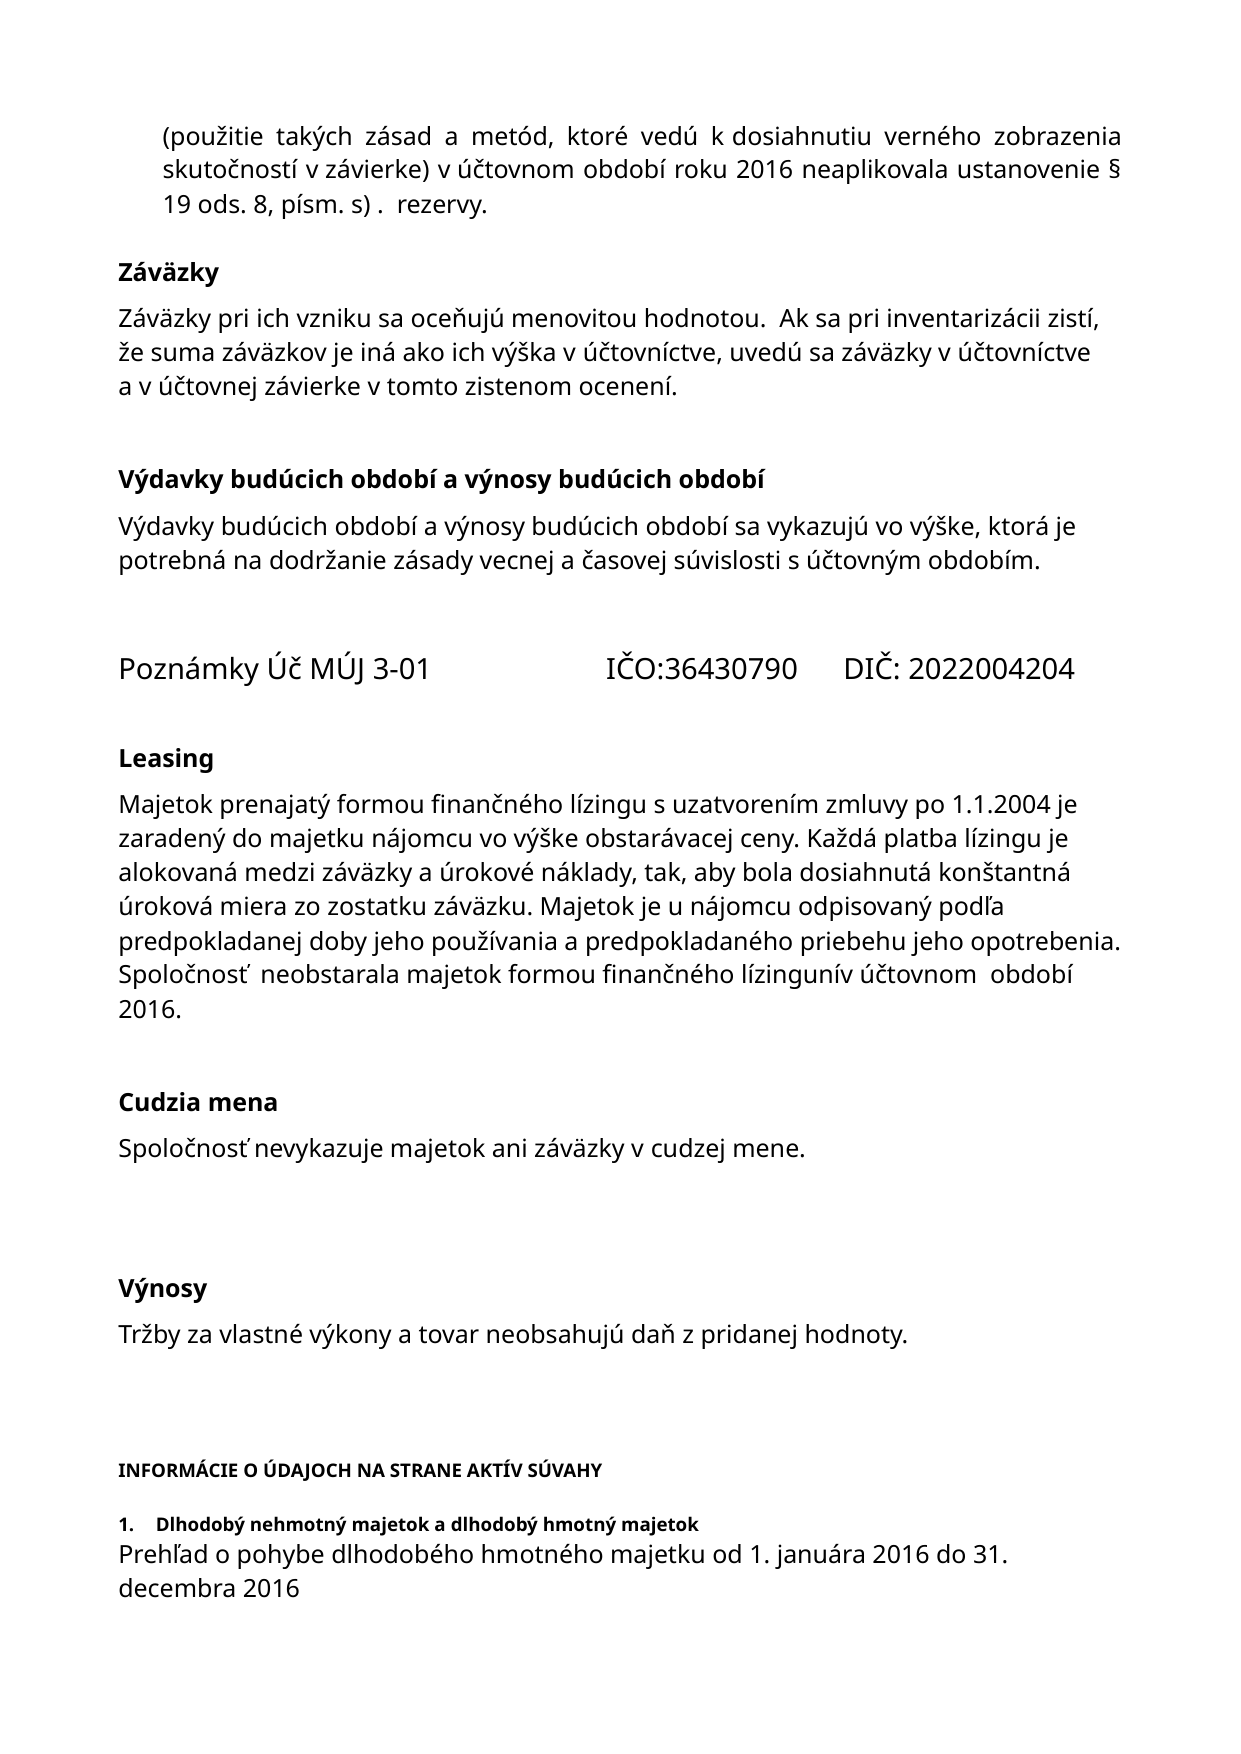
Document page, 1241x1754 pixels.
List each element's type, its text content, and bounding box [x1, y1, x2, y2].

text Prehľad o pohybe dlhodobého hmotného majetku od 1. januára 2016 do 31. decembra 2016 [118, 1536, 1122, 1604]
text Záväzky [118, 254, 1122, 288]
subtitle informácie o údajoch na strane aktív súvahy [118, 1457, 1122, 1482]
text Tržby za vlastné výkony a tovar neobsahujú daň z pridanej hodnoty. [118, 1317, 1122, 1351]
text Spoločnosť nevykazuje majetok ani záväzky v cudzej mene. [118, 1131, 1122, 1165]
text Výnosy [118, 1271, 1122, 1305]
text Cudzia mena [118, 1084, 1122, 1118]
text (použitie takých zásad a metód, ktoré vedú k dosiahnutiu verného zobrazenia skutočností v závierke) v účtovnom období roku 2016 neaplikovala ustanovenie § 19 ods. 8, písm. s) . rezervy. [162, 118, 1122, 220]
text Poznámky Úč MÚJ 3-01 IČO:36430790 DIČ: 2022004204 [118, 648, 1122, 688]
text Výdavky budúcich období a výnosy budúcich období [118, 462, 1122, 496]
text Leasing [118, 740, 1122, 774]
text Záväzky pri ich vzniku sa oceňujú menovitou hodnotou. Ak sa pri inventarizácii zistí, že suma záväzkov je iná ako ich výška v účtovníctve, uvedú sa záväzky v účtovníctve a v účtovnej závierke v tomto zistenom ocenení. [118, 301, 1122, 403]
text Výdavky budúcich období a výnosy budúcich období sa vykazujú vo výške, ktorá je potrebná na dodržanie zásady vecnej a časovej súvislosti s účtovným obdobím. [118, 509, 1122, 577]
subtitle Dlhodobý nehmotný majetok a dlhodobý hmotný majetok [118, 1511, 1122, 1536]
text Majetok prenajatý formou finančného lízingu s uzatvorením zmluvy po 1.1.2004 je zaradený do majetku nájomcu vo výške obstarávacej ceny. Každá platba lízingu je alokovaná medzi záväzky a úrokové náklady, tak, aby bola dosiahnutá konštantná úroková miera zo zostatku záväzku. Majetok je u nájomcu odpisovaný podľa predpokladanej doby jeho používania a predpokladaného priebehu jeho opotrebenia. Spoločnosť neobstarala majetok formou finančného lízingunív účtovnom období 2016. [118, 787, 1122, 1025]
